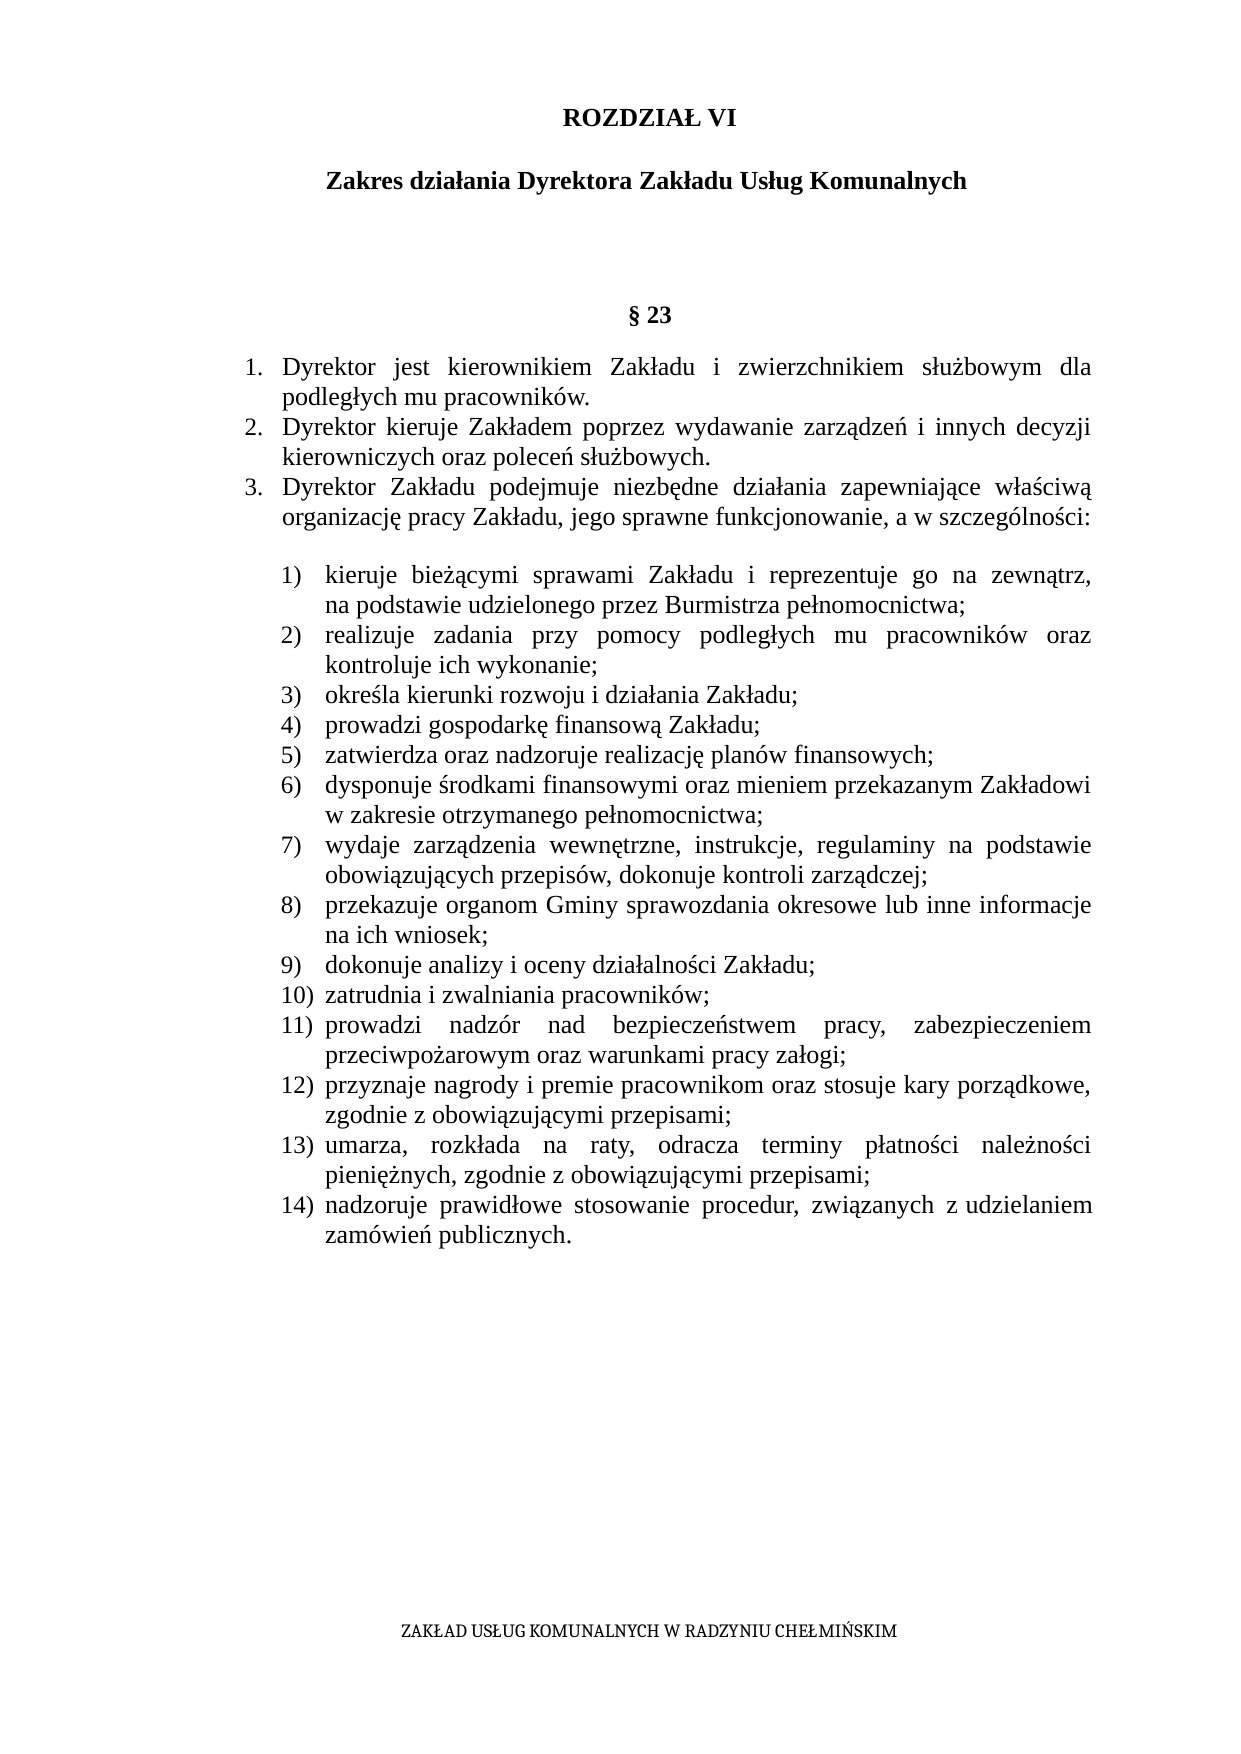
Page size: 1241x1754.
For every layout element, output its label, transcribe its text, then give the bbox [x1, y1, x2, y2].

subtitle § 23 [207, 300, 1092, 329]
list kieruje bieżącymi sprawami Zakładu i reprezentuje go na zewnątrz, na podstawie udzielonego przez Burmistrza pełnomocnictwa; [281, 559, 1092, 619]
list zatwierdza oraz nadzoruje realizację planów finansowych; [281, 739, 1092, 769]
list Dyrektor jest kierownikiem Zakładu i zwierzchnikiem służbowym dla podległych mu pracowników. [244, 351, 1092, 411]
list nadzoruje prawidłowe stosowanie procedur, związanych z udzielaniem zamówień publicznych. [281, 1189, 1092, 1249]
list prowadzi gospodarkę finansową Zakładu; [281, 709, 1092, 739]
list przekazuje organom Gminy sprawozdania okresowe lub inne informacje na ich wniosek; [281, 889, 1092, 949]
list dokonuje analizy i oceny działalności Zakładu; [281, 949, 1092, 979]
list realizuje zadania przy pomocy podległych mu pracowników oraz kontroluje ich wykonanie; [281, 619, 1092, 679]
list zatrudnia i zwalniania pracowników; [281, 979, 1092, 1009]
list umarza, rozkłada na raty, odracza terminy płatności należności pieniężnych, zgodnie z obowiązującymi przepisami; [281, 1129, 1092, 1189]
list Dyrektor Zakładu podejmuje niezbędne działania zapewniające właściwą organizację pracy Zakładu, jego sprawne funkcjonowanie, a w szczególności: [244, 471, 1092, 531]
list określa kierunki rozwoju i działania Zakładu; [281, 679, 1092, 709]
subtitle Zakres działania Dyrektora Zakładu Usług Komunalnych [207, 165, 1092, 195]
list dysponuje środkami finansowymi oraz mieniem przekazanym Zakładowi w zakresie otrzymanego pełnomocnictwa; [281, 769, 1092, 829]
subtitle ROZDZIAŁ VI [207, 102, 1092, 132]
list Dyrektor kieruje Zakładem poprzez wydawanie zarządzeń i innych decyzji kierowniczych oraz poleceń służbowych. [244, 411, 1092, 471]
list przyznaje nagrody i premie pracownikom oraz stosuje kary porządkowe, zgodnie z obowiązującymi przepisami; [281, 1069, 1092, 1129]
list prowadzi nadzór nad bezpieczeństwem pracy, zabezpieczeniem przeciwpożarowym oraz warunkami pracy załogi; [281, 1009, 1092, 1069]
list wydaje zarządzenia wewnętrzne, instrukcje, regulaminy na podstawie obowiązujących przepisów, dokonuje kontroli zarządczej; [281, 829, 1092, 889]
